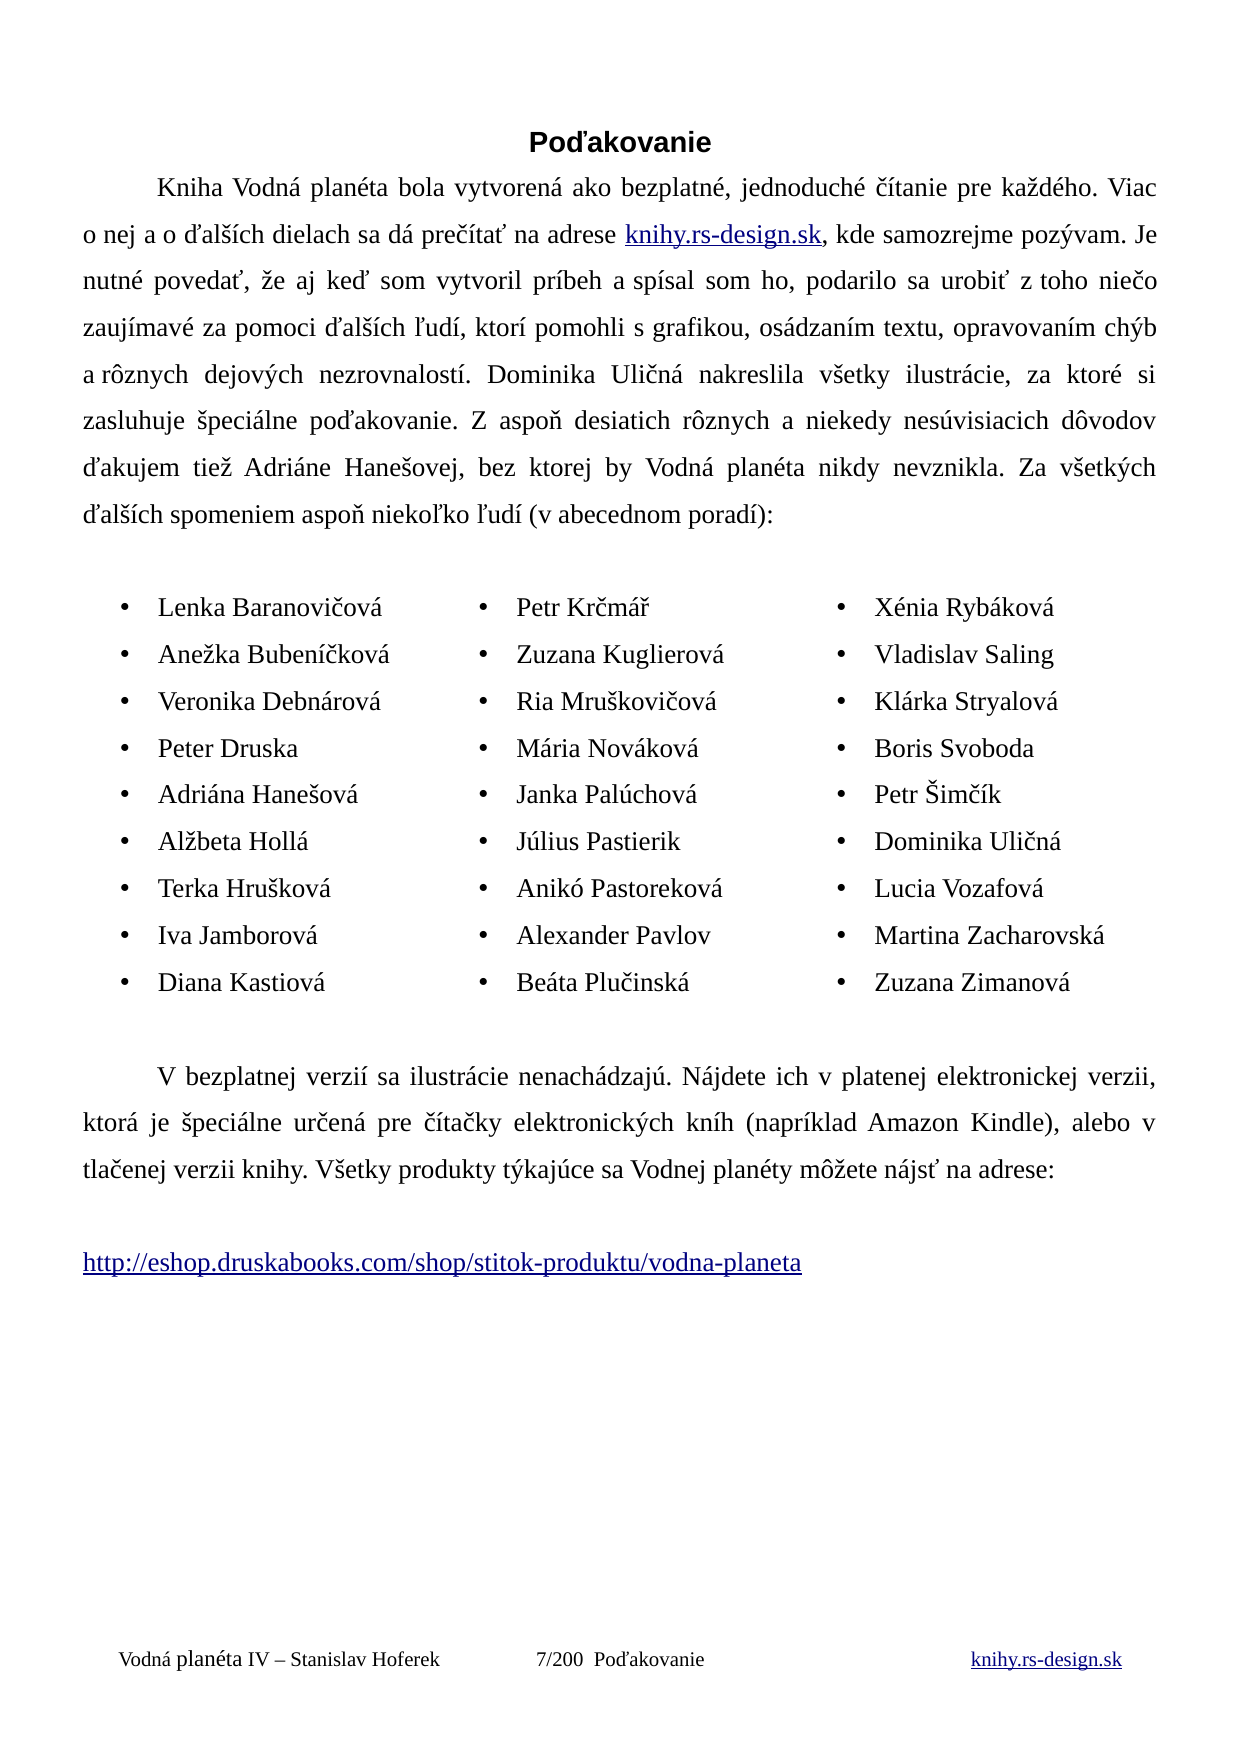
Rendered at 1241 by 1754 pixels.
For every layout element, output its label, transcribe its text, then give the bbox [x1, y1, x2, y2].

list Alžbeta Hollá [120, 826, 441, 857]
list Diana Kastiová [120, 966, 441, 997]
list Lenka Baranovičová [120, 591, 441, 622]
list Martina Zacharovská [837, 919, 1157, 951]
list Zuzana Kuglierová [478, 638, 799, 669]
text Kniha Vodná planéta bola vytvorená ako bezplatné, jednoduché čítanie pre každého. Viac o nej a o ďalších dielach sa dá prečítať na adrese knihy.rs-design.sk, kde samozrejme pozývam. Je nutné povedať, že aj keď som vytvoril príbeh a spísal som ho, podarilo sa urobiť z toho niečo zaujímavé za pomoci ďalších ľudí, ktorí pomohli s grafikou, osádzaním textu, opravovaním chýb a rôznych dejových nezrovnalostí. Dominika Uličná nakreslila všetky ilustrácie, za ktoré si zasluhuje špeciálne poďakovanie. Z aspoň desiatich rôznych a niekedy nesúvisiacich dôvodov ďakujem tiež Adriáne Hanešovej, bez ktorej by Vodná planéta nikdy nevznikla. Za všetkých ďalších spomeniem aspoň niekoľko ľudí (v abecednom poradí): [83, 171, 1157, 529]
list Anežka Bubeníčková [120, 638, 441, 669]
list Klárka Stryalová [837, 685, 1157, 716]
list Július Pastierik [478, 826, 799, 857]
list Janka Palúchová [478, 779, 799, 810]
list Zuzana Zimanová [837, 966, 1157, 997]
list Veronika Debnárová [120, 685, 441, 716]
list Iva Jamborová [120, 919, 441, 951]
list Alexander Pavlov [478, 919, 799, 951]
list Boris Svoboda [837, 732, 1157, 763]
list Dominika Uličná [837, 826, 1157, 857]
list Mária Nováková [478, 732, 799, 763]
list Peter Druska [120, 732, 441, 763]
list Lucia Vozafová [837, 872, 1157, 904]
list Beáta Plučinská [478, 966, 799, 997]
text http://eshop.druskabooks.com/shop/stitok-produktu/vodna-planeta [83, 1246, 1157, 1277]
text V bezplatnej verzií sa ilustrácie nenachádzajú. Nájdete ich v platenej elektronickej verzii, ktorá je špeciálne určená pre čítačky elektronických kníh (napríklad Amazon Kindle), alebo v tlačenej verzii knihy. Všetky produkty týkajúce sa Vodnej planéty môžete nájsť na adrese: [83, 1060, 1157, 1184]
list Adriána Hanešová [120, 779, 441, 810]
list Anikó Pastoreková [478, 872, 799, 904]
subtitle Poďakovanie [83, 125, 1157, 159]
list Vladislav Saling [837, 638, 1157, 669]
list Xénia Rybáková [837, 591, 1157, 622]
list Petr Krčmář [478, 591, 799, 622]
list Terka Hrušková [120, 872, 441, 904]
list Petr Šimčík [837, 779, 1157, 810]
list Ria Mruškovičová [478, 685, 799, 716]
